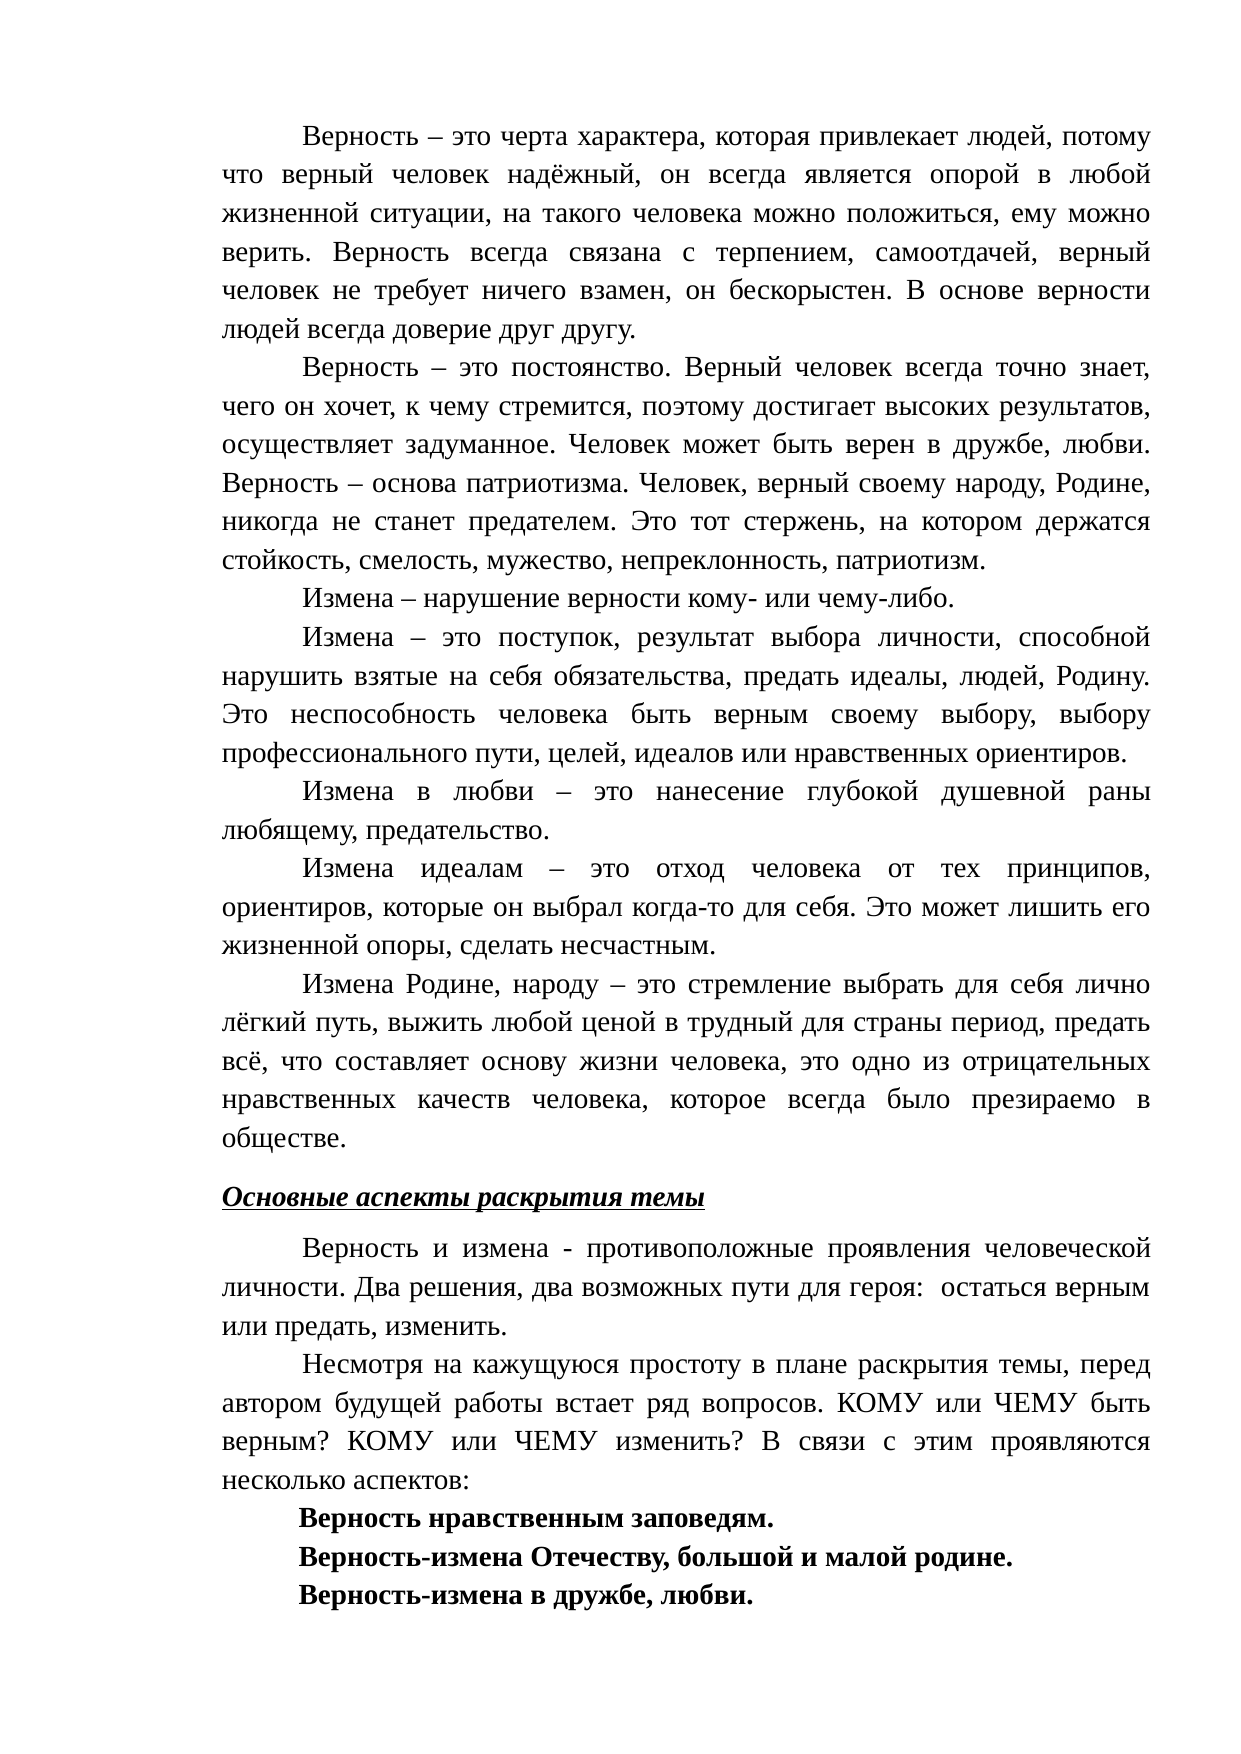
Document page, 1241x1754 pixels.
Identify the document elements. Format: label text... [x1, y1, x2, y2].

text Несмотря на кажущуюся простоту в плане раскрытия темы, перед автором будущей работы встает ряд вопросов. КОМУ или ЧЕМУ быть верным? КОМУ или ЧЕМУ изменить? В связи с этим проявляются несколько аспектов: [222, 1346, 1152, 1495]
text Основные аспекты раскрытия темы [222, 1179, 1152, 1213]
text Верность-измена Отечеству, большой и малой родине. [298, 1539, 1152, 1572]
text Верность-измена в дружбе, любви. [298, 1577, 1152, 1611]
text Верность и измена - противоположные проявления человеческой личности. Два решения, два возможных пути для героя: остаться верным или предать, изменить. [222, 1231, 1152, 1341]
text Измена Родине, народу – это стремление выбрать для себя лично лёгкий путь, выжить любой ценой в трудный для страны период, предать всё, что составляет основу жизни человека, это одно из отрицательных нравственных качеств человека, которое всегда было презираемо в обществе. [222, 966, 1152, 1154]
text Верность нравственным заповедям. [298, 1500, 1152, 1534]
text Измена идеалам – это отход человека от тех принципов, ориентиров, которые он выбрал когда-то для себя. Это может лишить его жизненной опоры, сделать несчастным. [222, 850, 1152, 961]
text Верность – это постоянство. Верный человек всегда точно знает, чего он хочет, к чему стремится, поэтому достигает высоких результатов, осуществляет задуманное. Человек может быть верен в дружбе, любви. Верность – основа патриотизма. Человек, верный своему народу, Родине, никогда не станет предателем. Это тот стержень, на котором держатся стойкость, смелость, мужество, непреклонность, патриотизм. [222, 349, 1152, 576]
text Измена – нарушение верности кому- или чему-либо. [222, 581, 1152, 614]
text Верность – это черта характера, которая привлекает людей, потому что верный человек надёжный, он всегда является опорой в любой жизненной ситуации, на такого человека можно положиться, ему можно верить. Верность всегда связана с терпением, самоотдачей, верный человек не требует ничего взамен, он бескорыстен. В основе верности людей всегда доверие друг другу. [222, 118, 1152, 344]
text Измена в любви – это нанесение глубокой душевной раны любящему, предательство. [222, 773, 1152, 845]
text Измена – это поступок, результат выбора личности, способной нарушить взятые на себя обязательства, предать идеалы, людей, Родину. Это неспособность человека быть верным своему выбору, выбору профессионального пути, целей, идеалов или нравственных ориентиров. [222, 619, 1152, 768]
